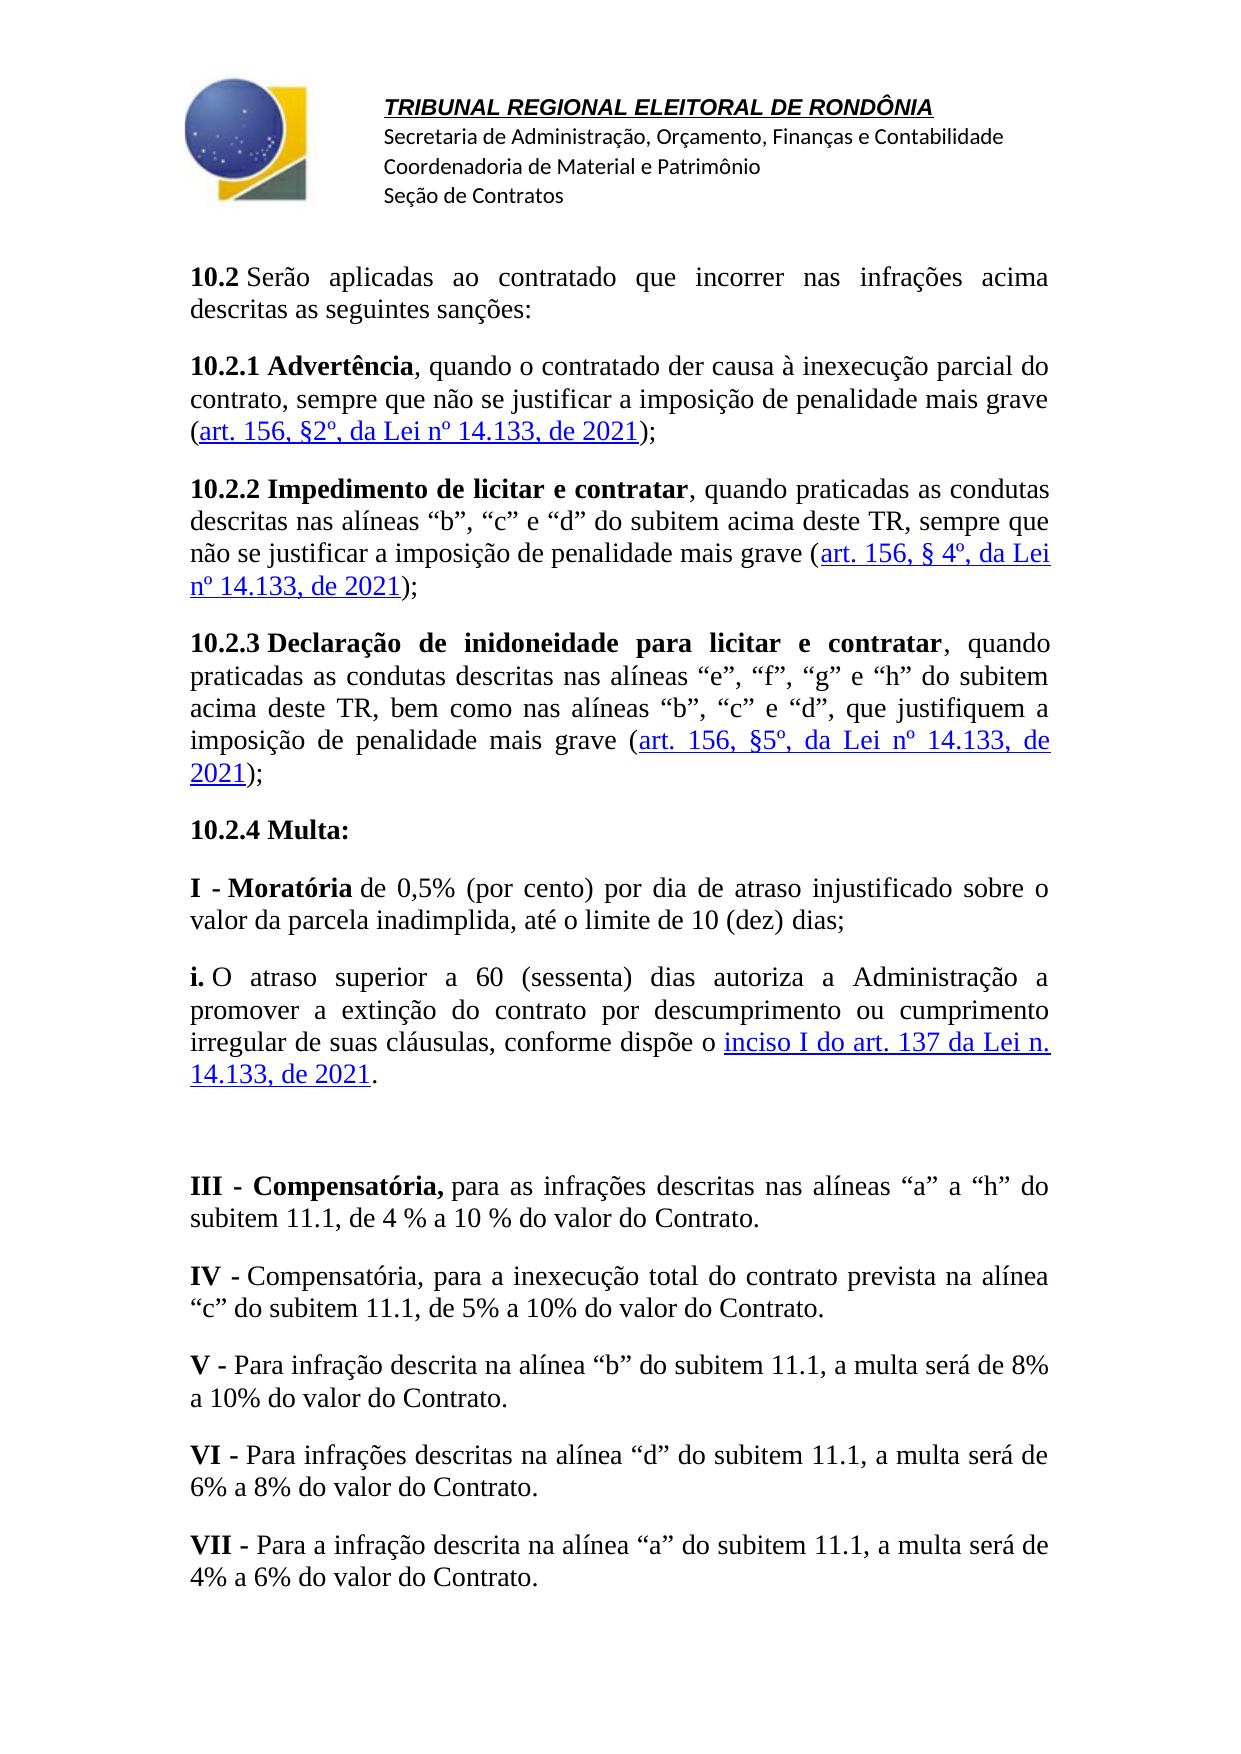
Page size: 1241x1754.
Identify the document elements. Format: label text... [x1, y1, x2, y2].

text 10.2.1 Advertência, quando o contratado der causa à inexecução parcial do contrato, sempre que não se justificar a imposição de penalidade mais grave (art. 156, §2º, da Lei nº 14.133, de 2021); [190, 349, 1051, 447]
text 10.2.4 Multa: [190, 813, 1051, 846]
text VII - Para a infração descrita na alínea “a” do subitem 11.1, a multa será de 4% a 6% do valor do Contrato. [190, 1528, 1051, 1593]
text V - Para infração descrita na alínea “b” do subitem 11.1, a multa será de 8% a 10% do valor do Contrato. [190, 1348, 1051, 1413]
text 10.2 Serão aplicadas ao contratado que incorrer nas infrações acima descritas as seguintes sanções: [190, 260, 1051, 324]
text I - Moratória de 0,5% (por cento) por dia de atraso injustificado sobre o valor da parcela inadimplida, até o limite de 10 (dez) dias; [190, 871, 1051, 935]
text III - Compensatória, para as infrações descritas nas alíneas “a” a “h” do subitem 11.1, de 4 % a 10 % do valor do Contrato. [190, 1169, 1051, 1233]
text i. O atraso superior a 60 (sessenta) dias autoriza a Administração a promover a extinção do contrato por descumprimento ou cumprimento irregular de suas cláusulas, conforme dispõe o inciso I do art. 137 da Lei n. 14.133, de 2021. [190, 960, 1051, 1090]
text 10.2.3 Declaração de inidoneidade para licitar e contratar, quando praticadas as condutas descritas nas alíneas “e”, “f”, “g” e “h” do subitem acima deste TR, bem como nas alíneas “b”, “c” e “d”, que justifiquem a imposição de penalidade mais grave (art. 156, §5º, da Lei nº 14.133, de 2021); [190, 626, 1051, 788]
text IV - Compensatória, para a inexecução total do contrato prevista na alínea “c” do subitem 11.1, de 5% a 10% do valor do Contrato. [190, 1258, 1051, 1323]
text VI - Para infrações descritas na alínea “d” do subitem 11.1, a multa será de 6% a 8% do valor do Contrato. [190, 1438, 1051, 1503]
text 10.2.2 Impedimento de licitar e contratar, quando praticadas as condutas descritas nas alíneas “b”, “c” e “d” do subitem acima deste TR, sempre que não se justificar a imposição de penalidade mais grave (art. 156, § 4º, da Lei nº 14.133, de 2021); [190, 472, 1051, 601]
